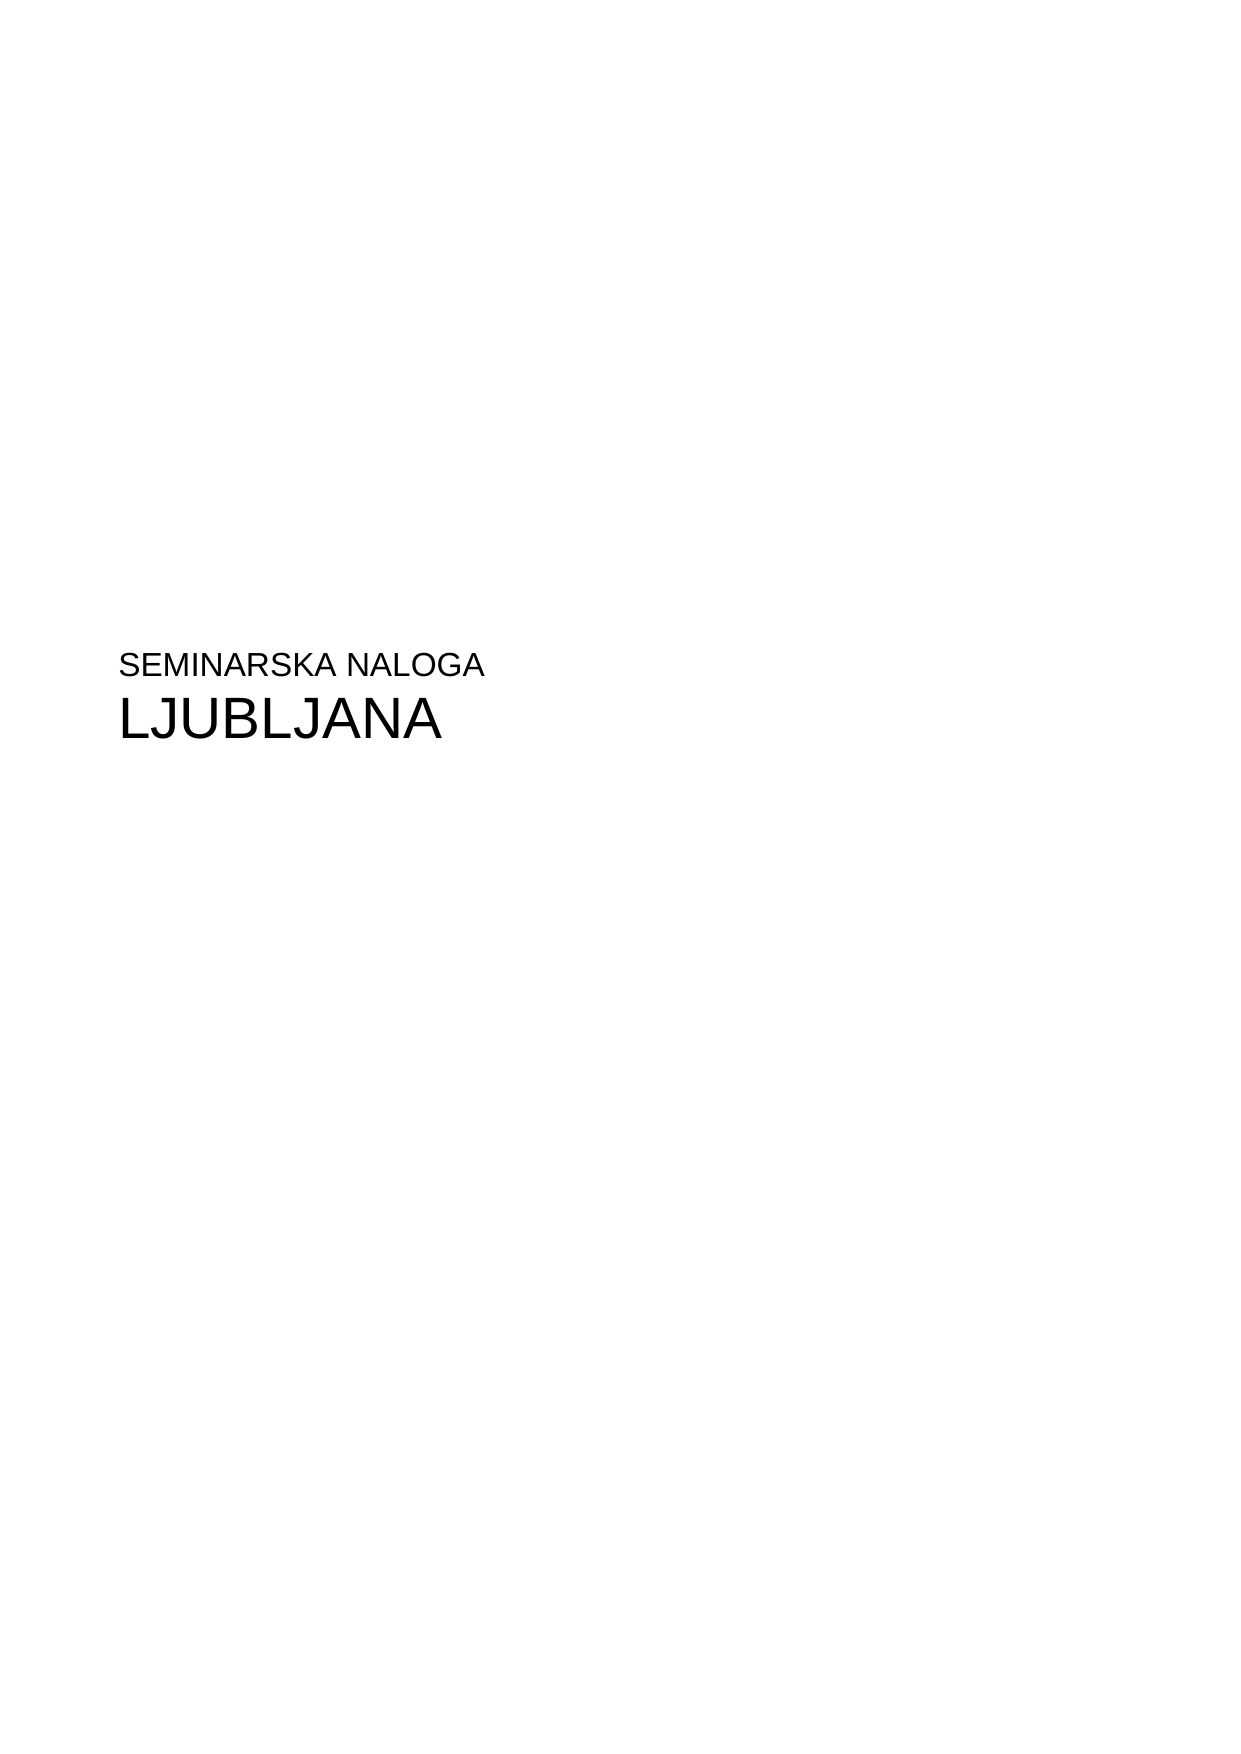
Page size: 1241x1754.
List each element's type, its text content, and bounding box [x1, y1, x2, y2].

text LJUBLJANA [118, 684, 1122, 751]
text SEMINARSKA NALOGA [118, 645, 1122, 684]
